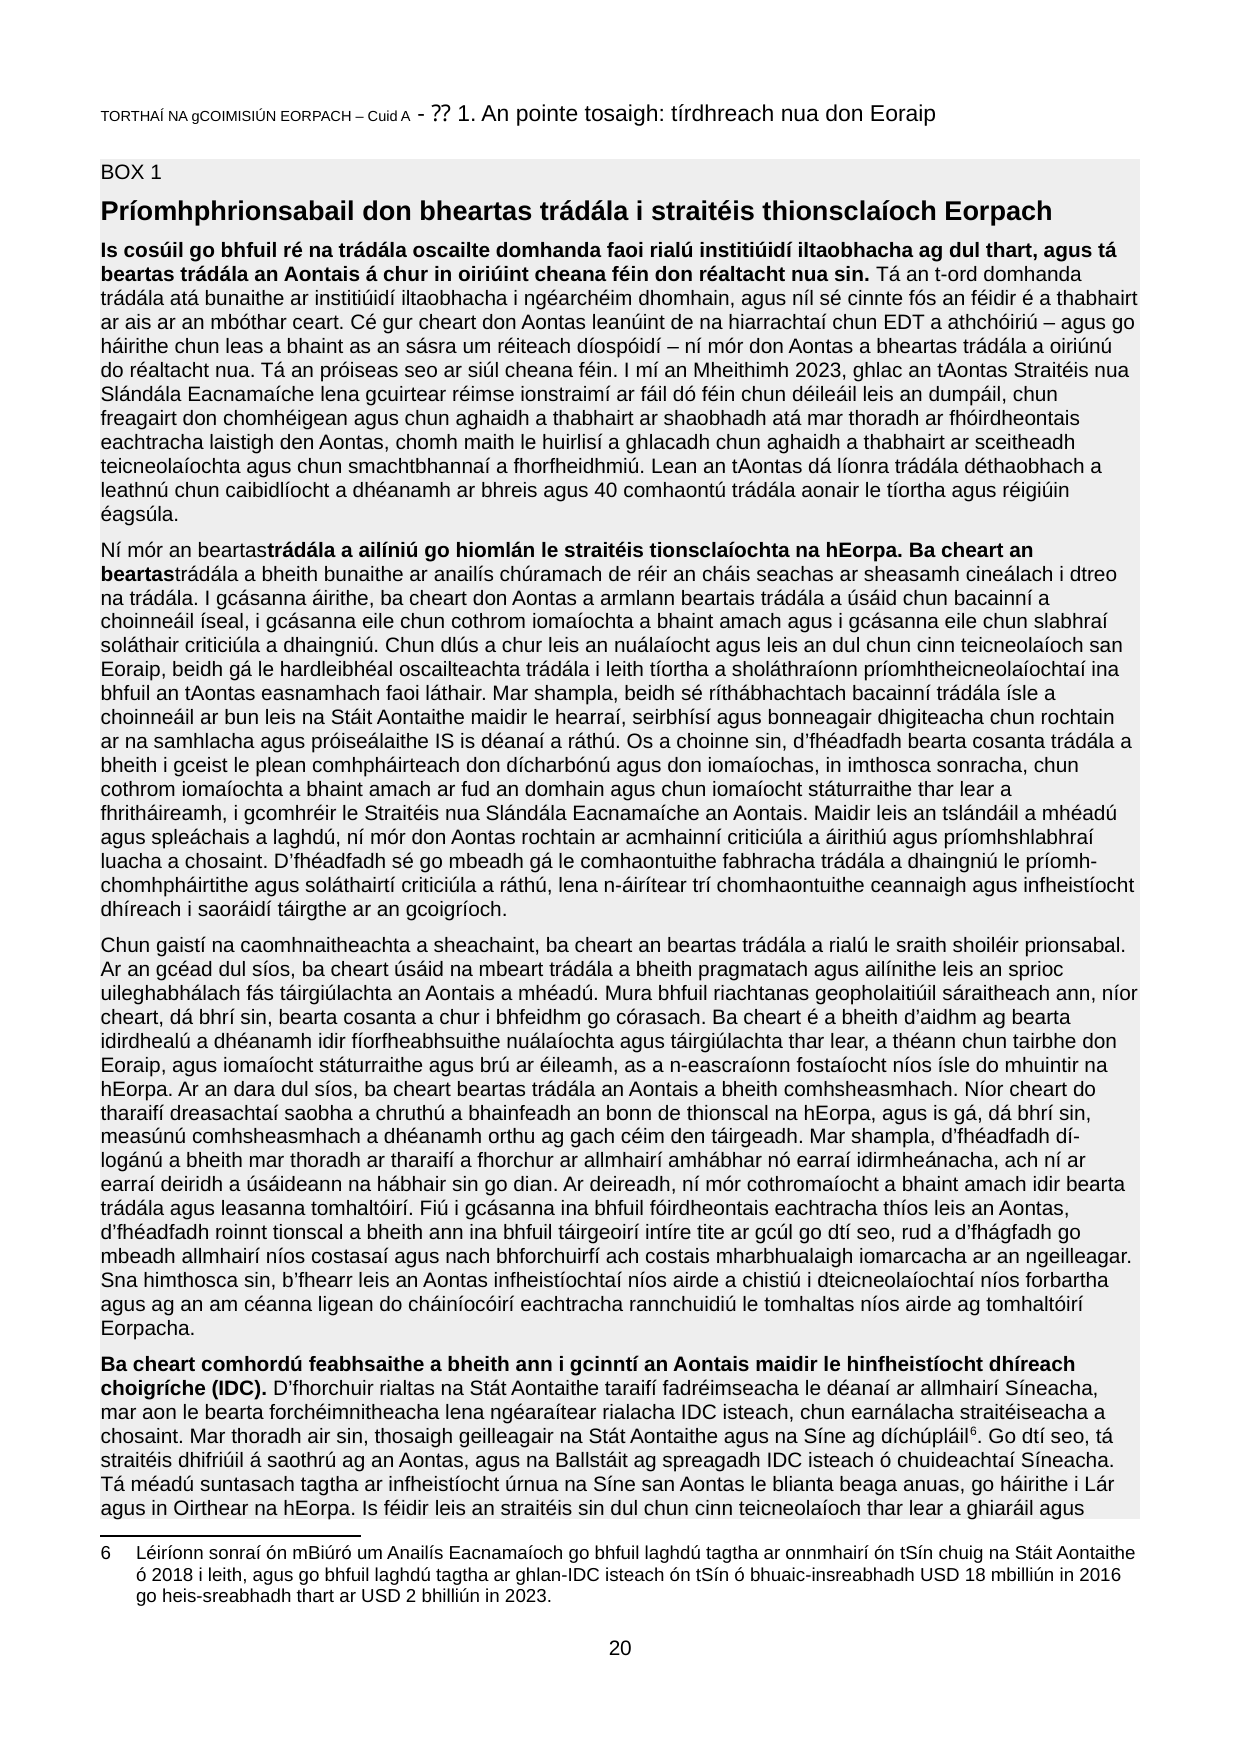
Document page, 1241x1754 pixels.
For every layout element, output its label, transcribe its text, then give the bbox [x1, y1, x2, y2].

text Ba cheart comhordú feabhsaithe a bheith ann i gcinntí an Aontais maidir le hinfheistíocht dhíreach choigríche (IDC). D’fhorchuir rialtas na Stát Aontaithe taraifí fadréimseacha le déanaí ar allmhairí Síneacha, mar aon le bearta forchéimnitheacha lena ngéaraítear rialacha IDC isteach, chun earnálacha straitéiseacha a chosaint. Mar thoradh air sin, thosaigh geilleagair na Stát Aontaithe agus na Síne ag díchúpláil. Go dtí seo, tá straitéis dhifriúil á saothrú ag an Aontas, agus na Ballstáit ag spreagadh IDC isteach ó chuideachtaí Síneacha. Tá méadú suntasach tagtha ar infheistíocht úrnua na Síne san Aontas le blianta beaga anuas, go háirithe i Lár agus in Oirthear na hEorpa. Is féidir leis an straitéis sin dul chun cinn teicneolaíoch thar lear a ghiaráil agus [100, 1352, 1140, 1519]
text Ní mór an beartastrádála a ailíniú go hiomlán le straitéis tionsclaíochta na hEorpa. Ba cheart an beartastrádála a bheith bunaithe ar anailís chúramach de réir an cháis seachas ar sheasamh cineálach i dtreo na trádála. I gcásanna áirithe, ba cheart don Aontas a armlann beartais trádála a úsáid chun bacainní a choinneáil íseal, i gcásanna eile chun cothrom iomaíochta a bhaint amach agus i gcásanna eile chun slabhraí soláthair criticiúla a dhaingniú. Chun dlús a chur leis an nuálaíocht agus leis an dul chun cinn teicneolaíoch san Eoraip, beidh gá le hardleibhéal oscailteachta trádála i leith tíortha a sholáthraíonn príomhtheicneolaíochtaí ina bhfuil an tAontas easnamhach faoi láthair. Mar shampla, beidh sé ríthábhachtach bacainní trádála ísle a choinneáil ar bun leis na Stáit Aontaithe maidir le hearraí, seirbhísí agus bonneagair dhigiteacha chun rochtain ar na samhlacha agus próiseálaithe IS is déanaí a ráthú. Os a choinne sin, d’fhéadfadh bearta cosanta trádála a bheith i gceist le plean comhpháirteach don dícharbónú agus don iomaíochas, in imthosca sonracha, chun cothrom iomaíochta a bhaint amach ar fud an domhain agus chun iomaíocht státurraithe thar lear a fhritháireamh, i gcomhréir le Straitéis nua Slándála Eacnamaíche an Aontais. Maidir leis an tslándáil a mhéadú agus spleáchais a laghdú, ní mór don Aontas rochtain ar acmhainní criticiúla a áirithiú agus príomhshlabhraí luacha a chosaint. D’fhéadfadh sé go mbeadh gá le comhaontuithe fabhracha trádála a dhaingniú le príomh-chomhpháirtithe agus soláthairtí criticiúla a ráthú, lena n-áirítear trí chomhaontuithe ceannaigh agus infheistíocht dhíreach i saoráidí táirgthe ar an gcoigríoch. [100, 537, 1140, 921]
text Chun gaistí na caomhnaitheachta a sheachaint, ba cheart an beartas trádála a rialú le sraith shoiléir prionsabal. Ar an gcéad dul síos, ba cheart úsáid na mbeart trádála a bheith pragmatach agus ailínithe leis an sprioc uileghabhálach fás táirgiúlachta an Aontais a mhéadú. Mura bhfuil riachtanas geopholaitiúil sáraitheach ann, níor cheart, dá bhrí sin, bearta cosanta a chur i bhfeidhm go córasach. Ba cheart é a bheith d’aidhm ag bearta idirdhealú a dhéanamh idir fíorfheabhsuithe nuálaíochta agus táirgiúlachta thar lear, a théann chun tairbhe don Eoraip, agus iomaíocht státurraithe agus brú ar éileamh, as a n-eascraíonn fostaíocht níos ísle do mhuintir na hEorpa. Ar an dara dul síos, ba cheart beartas trádála an Aontais a bheith comhsheasmhach. Níor cheart do tharaifí dreasachtaí saobha a chruthú a bhainfeadh an bonn de thionscal na hEorpa, agus is gá, dá bhrí sin, measúnú comhsheasmhach a dhéanamh orthu ag gach céim den táirgeadh. Mar shampla, d’fhéadfadh dí-logánú a bheith mar thoradh ar tharaifí a fhorchur ar allmhairí amhábhar nó earraí idirmheánacha, ach ní ar earraí deiridh a úsáideann na hábhair sin go dian. Ar deireadh, ní mór cothromaíocht a bhaint amach idir bearta trádála agus leasanna tomhaltóirí. Fiú i gcásanna ina bhfuil fóirdheontais eachtracha thíos leis an Aontas, d’fhéadfadh roinnt tionscal a bheith ann ina bhfuil táirgeoirí intíre tite ar gcúl go dtí seo, rud a d’fhágfadh go mbeadh allmhairí níos costasaí agus nach bhforchuirfí ach costais mharbhualaigh iomarcacha ar an ngeilleagar. Sna himthosca sin, b’fhearr leis an Aontas infheistíochtaí níos airde a chistiú i dteicneolaíochtaí níos forbartha agus ag an am céanna ligean do cháiníocóirí eachtracha rannchuidiú le tomhaltas níos airde ag tomhaltóirí Eorpacha. [100, 933, 1140, 1340]
text Is cosúil go bhfuil ré na trádála oscailte domhanda faoi rialú institiúidí iltaobhacha ag dul thart, agus tá beartas trádála an Aontais á chur in oiriúint cheana féin don réaltacht nua sin. Tá an t-ord domhanda trádála atá bunaithe ar institiúidí iltaobhacha i ngéarchéim dhomhain, agus níl sé cinnte fós an féidir é a thabhairt ar ais ar an mbóthar ceart. Cé gur cheart don Aontas leanúint de na hiarrachtaí chun EDT a athchóiriú – agus go háirithe chun leas a bhaint as an sásra um réiteach díospóidí – ní mór don Aontas a bheartas trádála a oiriúnú do réaltacht nua. Tá an próiseas seo ar siúl cheana féin. I mí an Mheithimh 2023, ghlac an tAontas Straitéis nua Slándála Eacnamaíche lena gcuirtear réimse ionstraimí ar fáil dó féin chun déileáil leis an dumpáil, chun freagairt don chomhéigean agus chun aghaidh a thabhairt ar shaobhadh atá mar thoradh ar fhóirdheontais eachtracha laistigh den Aontas, chomh maith le huirlisí a ghlacadh chun aghaidh a thabhairt ar sceitheadh teicneolaíochta agus chun smachtbhannaí a fhorfheidhmiú. Lean an tAontas dá líonra trádála déthaobhach a leathnú chun caibidlíocht a dhéanamh ar bhreis agus 40 comhaontú trádála aonair le tíortha agus réigiúin éagsúla. [100, 238, 1140, 526]
text BOX 1 [100, 159, 1140, 183]
text Léiríonn sonraí ón mBiúró um Anailís Eacnamaíoch go bhfuil laghdú tagtha ar onnmhairí ón tSín chuig na Stáit Aontaithe ó 2018 i leith, agus go bhfuil laghdú tagtha ar ghlan-IDC isteach ón tSín ó bhuaic-insreabhadh USD 18 mbilliún in 2016 go heis-sreabhadh thart ar USD 2 bhilliún in 2023. [100, 1542, 1140, 1606]
text Príomhphrionsabail don bheartas trádála i straitéis thionsclaíoch Eorpach [100, 195, 1140, 226]
